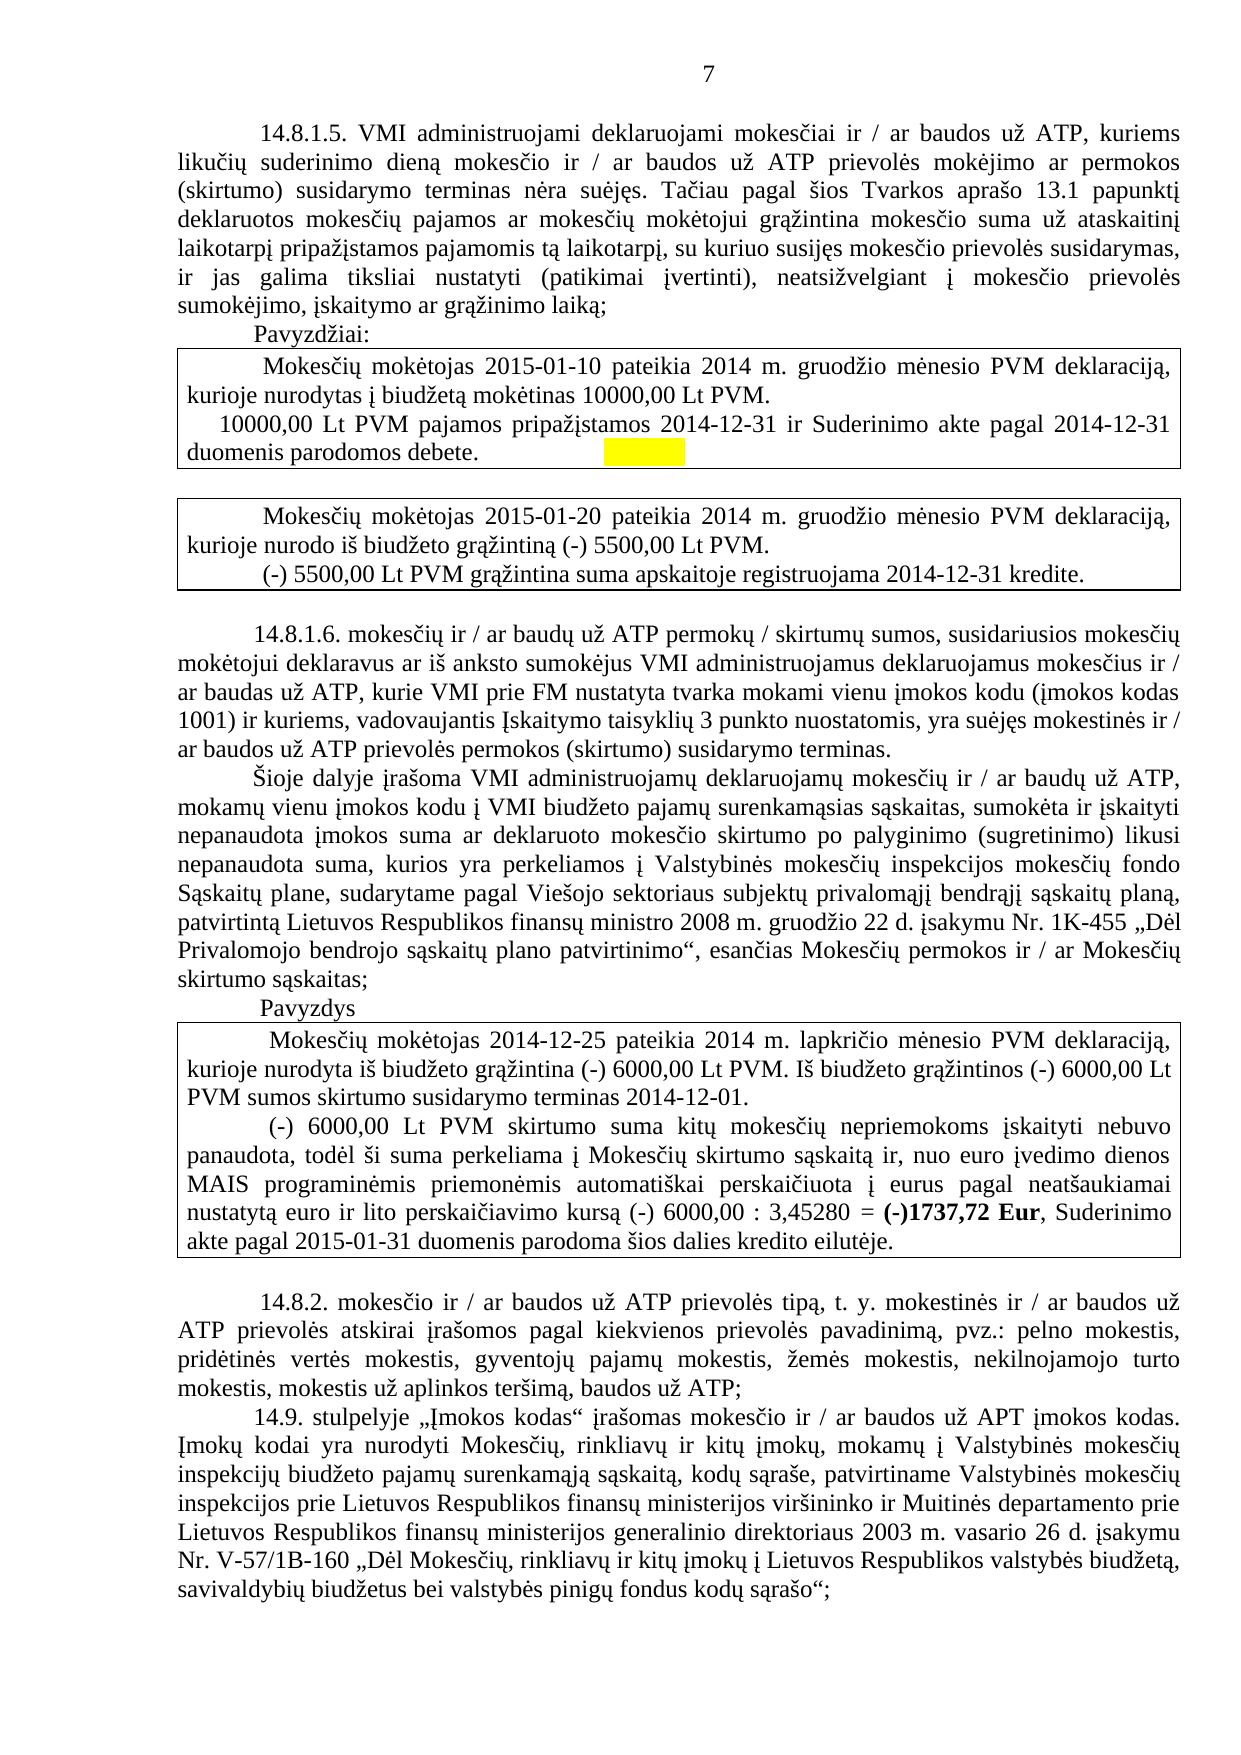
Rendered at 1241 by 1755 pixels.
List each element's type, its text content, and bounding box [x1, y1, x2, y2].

text 14.9. stulpelyje „Įmokos kodas“ įrašomas mokesčio ir / ar baudos už APT įmokos kodas. Įmokų kodai yra nurodyti Mokesčių, rinkliavų ir kitų įmokų, mokamų į Valstybinės mokesčių inspekcijų biudžeto pajamų surenkamąją sąskaitą, kodų sąraše, patvirtiname Valstybinės mokesčių inspekcijos prie Lietuvos Respublikos finansų ministerijos viršininko ir Muitinės departamento prie Lietuvos Respublikos finansų ministerijos generalinio direktoriaus 2003 m. vasario 26 d. įsakymu Nr. V-57/1B-160 „Dėl Mokesčių, rinkliavų ir kitų įmokų į Lietuvos Respublikos valstybės biudžetą, savivaldybių biudžetus bei valstybės pinigų fondus kodų sąrašo“; [177, 1402, 1181, 1603]
text Mokesčių mokėtojas 2014-12-25 pateikia 2014 m. lapkričio mėnesio PVM deklaraciją, kurioje nurodyta iš biudžeto grąžintina (-) 6000,00 Lt PVM. Iš biudžeto grąžintinos (-) 6000,00 Lt PVM sumos skirtumo susidarymo terminas 2014-12-01. [178, 1023, 1180, 1108]
text Mokesčių mokėtojas 2015-01-10 pateikia 2014 m. gruodžio mėnesio PVM deklaraciją, kurioje nurodytas į biudžetą mokėtinas 10000,00 Lt PVM. [178, 349, 1180, 406]
text Pavyzdžiai: [177, 319, 1181, 348]
text (-) 5500,00 Lt PVM grąžintina suma apskaitoje registruojama 2014-12-31 kredite. [178, 556, 1180, 589]
text 14.8.2. mokesčio ir / ar baudos už ATP prievolės tipą, t. y. mokestinės ir / ar baudos už ATP prievolės atskirai įrašomos pagal kiekvienos prievolės pavadinimą, pvz.: pelno mokestis, pridėtinės vertės mokestis, gyventojų pajamų mokestis, žemės mokestis, nekilnojamojo turto mokestis, mokestis už aplinkos teršimą, baudos už ATP; [177, 1287, 1181, 1402]
text 14.8.1.6. mokesčių ir / ar baudų už ATP permokų / skirtumų sumos, susidariusios mokesčių mokėtojui deklaravus ar iš anksto sumokėjus VMI administruojamus deklaruojamus mokesčius ir / ar baudas už ATP, kurie VMI prie FM nustatyta tvarka mokami vienu įmokos kodu (įmokos kodas 1001) ir kuriems, vadovaujantis Įskaitymo taisyklių 3 punkto nuostatomis, yra suėjęs mokestinės ir / ar baudos už ATP prievolės permokos (skirtumo) susidarymo terminas. [177, 619, 1181, 763]
text 10000,00 Lt PVM pajamos pripažįstamos 2014-12-31 ir Suderinimo akte pagal 2014-12-31 duomenis parodomos debete. [178, 406, 1180, 468]
text 14.8.1.5. VMI administruojami deklaruojami mokesčiai ir / ar baudos už ATP, kuriems likučių suderinimo dieną mokesčio ir / ar baudos už ATP prievolės mokėjimo ar permokos (skirtumo) susidarymo terminas nėra suėjęs. Tačiau pagal šios Tvarkos aprašo 13.1 papunktį deklaruotos mokesčių pajamos ar mokesčių mokėtojui grąžintina mokesčio suma už ataskaitinį laikotarpį pripažįstamos pajamomis tą laikotarpį, su kuriuo susijęs mokesčio prievolės susidarymas, ir jas galima tiksliai nustatyti (patikimai įvertinti), neatsižvelgiant į mokesčio prievolės sumokėjimo, įskaitymo ar grąžinimo laiką; [177, 118, 1181, 319]
text (-) 6000,00 Lt PVM skirtumo suma kitų mokesčių nepriemokoms įskaityti nebuvo panaudota, todėl ši suma perkeliama į Mokesčių skirtumo sąskaitą ir, nuo euro įvedimo dienos MAIS programinėmis priemonėmis automatiškai perskaičiuota į eurus pagal neatšaukiamai nustatytą euro ir lito perskaičiavimo kursą (-) 6000,00 : 3,45280 = (-)1737,72 Eur, Suderinimo akte pagal 2015-01-31 duomenis parodoma šios dalies kredito eilutėje. [178, 1108, 1180, 1257]
text Mokesčių mokėtojas 2015-01-20 pateikia 2014 m. gruodžio mėnesio PVM deklaraciją, kurioje nurodo iš biudžeto grąžintiną (-) 5500,00 Lt PVM. [178, 499, 1180, 556]
text Šioje dalyje įrašoma VMI administruojamų deklaruojamų mokesčių ir / ar baudų už ATP, mokamų vienu įmokos kodu į VMI biudžeto pajamų surenkamąsias sąskaitas, sumokėta ir įskaityti nepanaudota įmokos suma ar deklaruoto mokesčio skirtumo po palyginimo (sugretinimo) likusi nepanaudota suma, kurios yra perkeliamos į Valstybinės mokesčių inspekcijos mokesčių fondo Sąskaitų plane, sudarytame pagal Viešojo sektoriaus subjektų privalomąjį bendrąjį sąskaitų planą, patvirtintą Lietuvos Respublikos finansų ministro 2008 m. gruodžio 22 d. įsakymu Nr. 1K-455 „Dėl Privalomojo bendrojo sąskaitų plano patvirtinimo“, esančias Mokesčių permokos ir / ar Mokesčių skirtumo sąskaitas; [177, 763, 1181, 993]
text Pavyzdys [177, 993, 1181, 1022]
